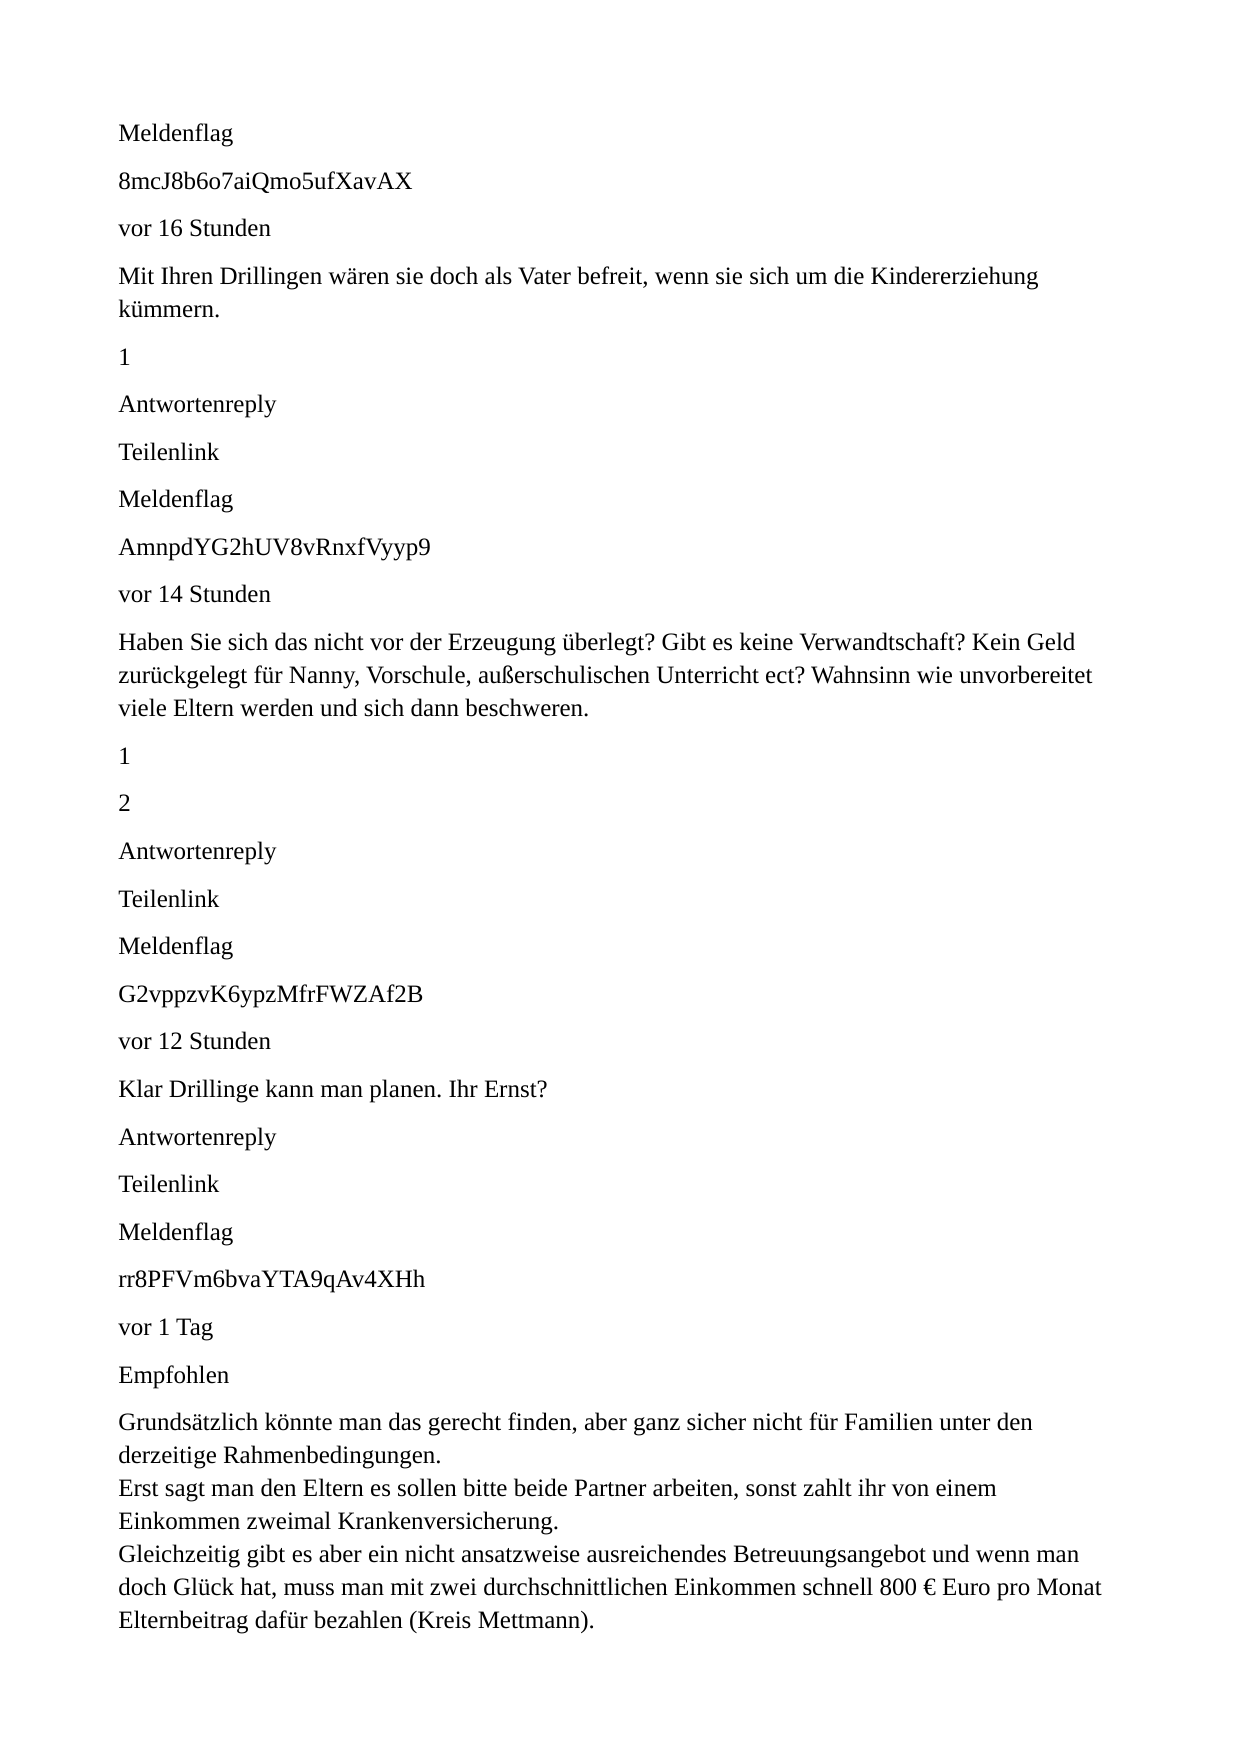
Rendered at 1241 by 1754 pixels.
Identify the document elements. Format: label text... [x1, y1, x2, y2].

text Mit Ihren Drillingen wären sie doch als Vater befreit, wenn sie sich um die Kindererziehung kümmern. [118, 261, 1122, 323]
text rr8PFVm6bvaYTA9qAv4XHh [118, 1264, 1122, 1293]
text Teilenlink [118, 1169, 1122, 1198]
text G2vppzvK6ypzMfrFWZAf2B [118, 979, 1122, 1008]
text Meldenflag [118, 484, 1122, 513]
text Teilenlink [118, 437, 1122, 466]
text 1 [118, 741, 1122, 769]
text 2 [118, 788, 1122, 817]
text vor 16 Stunden [118, 213, 1122, 242]
text Meldenflag [118, 118, 1122, 147]
text Empfohlen [118, 1360, 1122, 1388]
text vor 14 Stunden [118, 579, 1122, 608]
text Teilenlink [118, 884, 1122, 912]
text AmnpdYG2hUV8vRnxfVyyp9 [118, 532, 1122, 561]
text Meldenflag [118, 931, 1122, 960]
text 8mcJ8b6o7aiQmo5ufXavAX [118, 166, 1122, 194]
text 1 [118, 342, 1122, 370]
text vor 1 Tag [118, 1312, 1122, 1341]
text Grundsätzlich könnte man das gerecht finden, aber ganz sicher nicht für Familien unter den derzeitige Rahmenbedingungen. Erst sagt man den Eltern es sollen bitte beide Partner arbeiten, sonst zahlt ihr von einem Einkommen zweimal Krankenversicherung. Gleichzeitig gibt es aber ein nicht ansatzweise ausreichendes Betreuungsangebot und wenn man doch Glück hat, muss man mit zwei durchschnittlichen Einkommen schnell 800 € Euro pro Monat Elternbeitrag dafür bezahlen (Kreis Mettmann). [118, 1407, 1122, 1634]
text Antwortenreply [118, 1122, 1122, 1150]
text Antwortenreply [118, 836, 1122, 865]
text Meldenflag [118, 1217, 1122, 1246]
text Haben Sie sich das nicht vor der Erzeugung überlegt? Gibt es keine Verwandtschaft? Kein Geld zurückgelegt für Nanny, Vorschule, außerschulischen Unterricht ect? Wahnsinn wie unvorbereitet viele Eltern werden und sich dann beschweren. [118, 627, 1122, 722]
text Antwortenreply [118, 389, 1122, 418]
text vor 12 Stunden [118, 1026, 1122, 1055]
text Klar Drillinge kann man planen. Ihr Ernst? [118, 1074, 1122, 1103]
